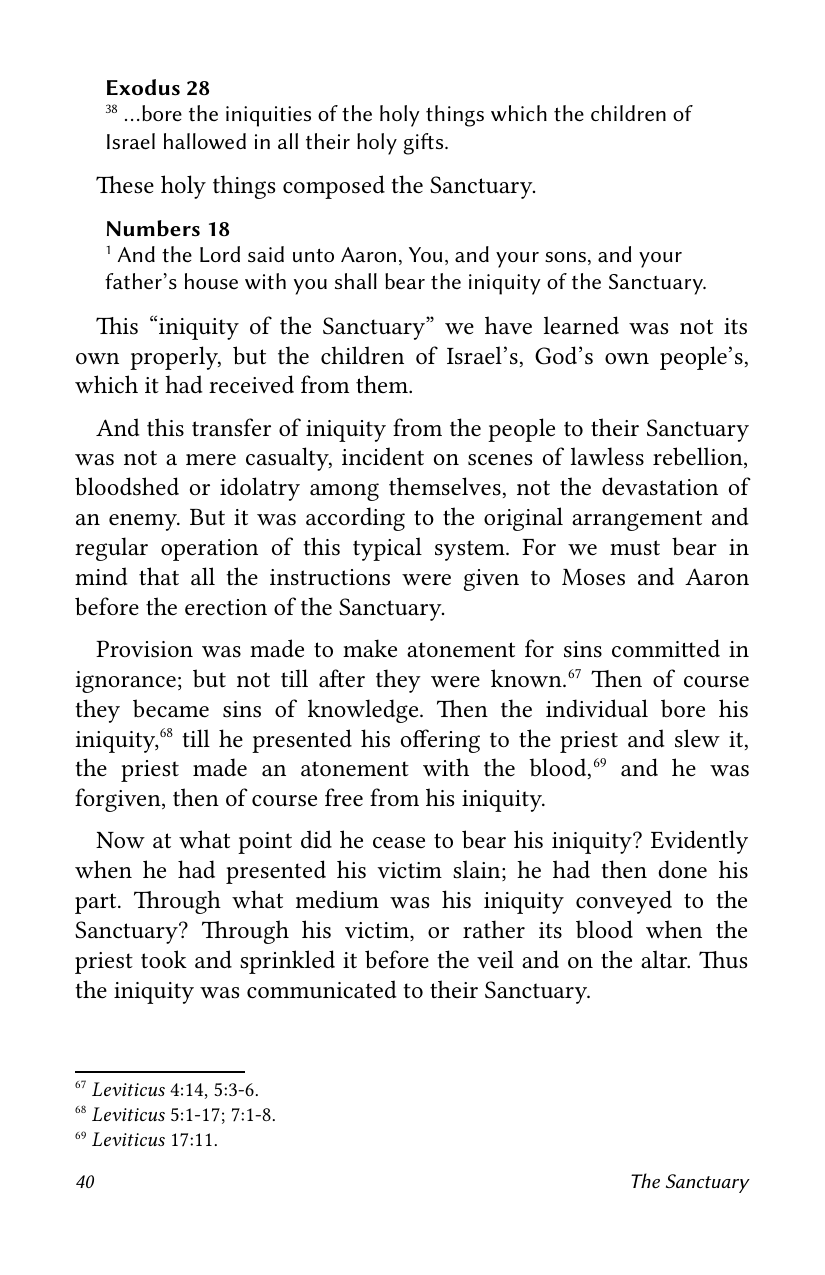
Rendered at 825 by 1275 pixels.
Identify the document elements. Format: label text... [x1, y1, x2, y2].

text And this transfer of iniquity from the people to their Sanctuary was not a mere casualty, incident on scenes of lawless rebellion, bloodshed or idolatry among themselves, not the devastation of an enemy. But it was according to the original arrangement and regular operation of this typical system. For we must bear in mind that all the instructions were given to Moses and Aaron before the erection of the Sanctuary. [75, 413, 750, 621]
text Leviticus 4:14, 5:3-6. [75, 1078, 750, 1102]
text This “iniquity of the Sanctuary” we have learned was not its own properly, but the children of Israel’s, God’s own people’s, which it had received from them. [75, 312, 750, 400]
text Leviticus 17:11. [75, 1128, 750, 1152]
text Leviticus 5:1-17; 7:1-8. [75, 1103, 750, 1127]
text Numbers 18 [105, 216, 750, 242]
text Exodus 28 [105, 75, 750, 101]
text These holy things composed the Sanctuary. [75, 171, 750, 199]
text Now at what point did he cease to bear his iniquity? Evidently when he had presented his victim slain; he had then done his part. Through what medium was his iniquity conveyed to the Sanctuary? Through his victim, or rather its blood when the priest took and sprinkled it before the veil and on the altar. Thus the iniquity was communicated to their Sanctuary. [75, 826, 750, 1004]
text 38 ...bore the iniquities of the holy things which the children of Israel hallowed in all their holy gifts. [105, 101, 720, 155]
text 1 And the Lord said unto Aaron, You, and your sons, and your father’s house with you shall bear the iniquity of the Sanctuary. [105, 242, 720, 296]
text Provision was made to make atonement for sins committed in ignorance; but not till after they were known. Then of course they became sins of knowledge. Then the individual bore his iniquity, till he presented his offering to the priest and slew it, the priest made an atonement with the blood, and he was forgiven, then of course free from his iniquity. [75, 635, 750, 813]
